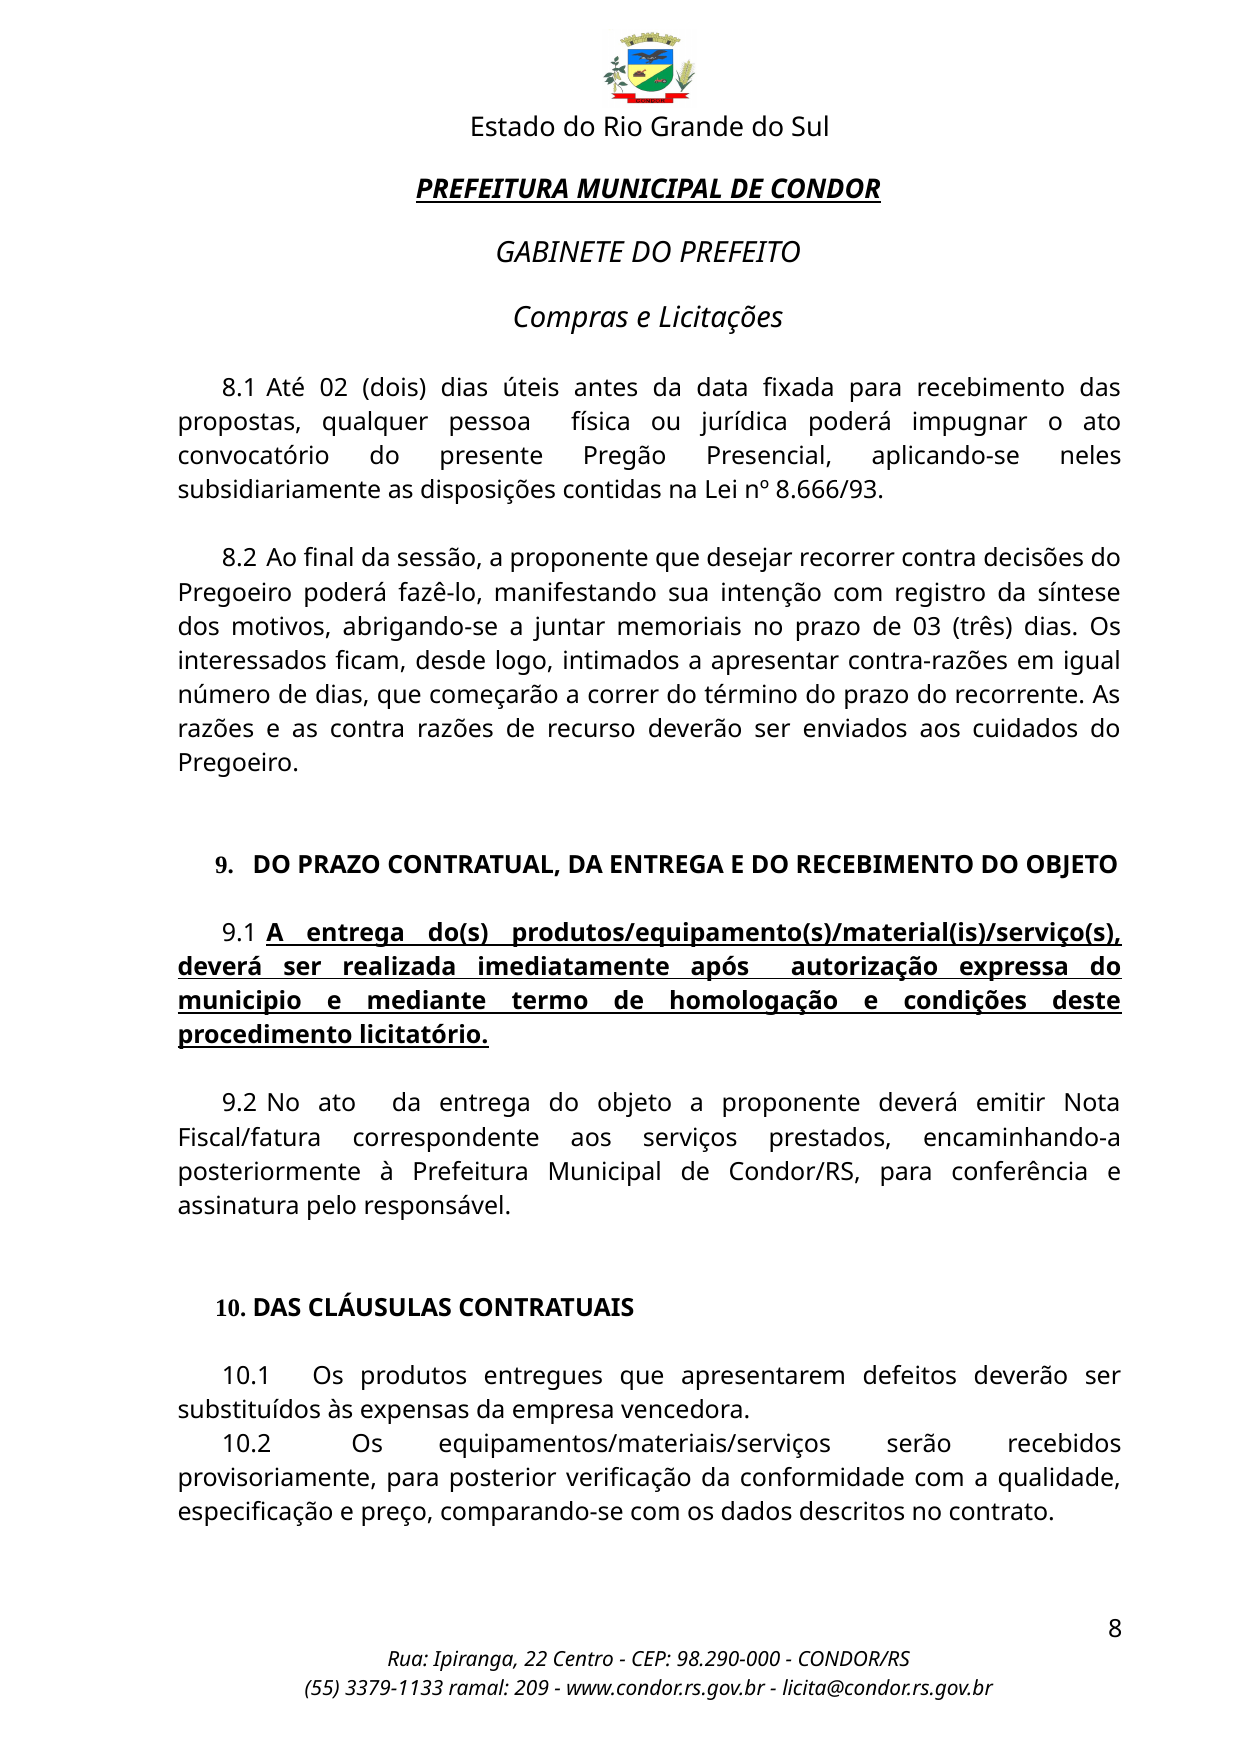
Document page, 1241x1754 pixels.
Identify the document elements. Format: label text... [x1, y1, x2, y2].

list No ato da entrega do objeto a proponente deverá emitir Nota Fiscal/fatura correspondente aos serviços prestados, encaminhando-a posteriormente à Prefeitura Municipal de Condor/RS, para conferência e assinatura pelo responsável. [177, 1085, 1122, 1221]
list Os produtos entregues que apresentarem defeitos deverão ser substituídos às expensas da empresa vencedora. [177, 1358, 1122, 1426]
list Até 02 (dois) dias úteis antes da data fixada para recebimento das propostas, qualquer pessoa física ou jurídica poderá impugnar o ato convocatório do presente Pregão Presencial, aplicando-se neles subsidiariamente as disposições contidas na Lei nº 8.666/93. [177, 370, 1122, 506]
list procedimento licitatório. [177, 1013, 1122, 1051]
list Os equipamentos/materiais/serviços serão recebidos provisoriamente, para posterior verificação da conformidade com a qualidade, especificação e preço, comparando-se com os dados descritos no contrato. [177, 1426, 1122, 1528]
list DO PRAZO CONTRATUAL, DA ENTREGA E DO RECEBIMENTO DO OBJETO [215, 847, 1122, 881]
list DAS CLÁUSULAS CONTRATUAIS [215, 1289, 1122, 1323]
list A entrega do(s) produtos/equipamento(s)/material(is)/serviço(s), deverá ser realizada imediatamente após autorização expressa do [177, 915, 1122, 978]
list Ao final da sessão, a proponente que desejar recorrer contra decisões do Pregoeiro poderá fazê-lo, manifestando sua intenção com registro da síntese dos motivos, abrigando-se a juntar memoriais no prazo de 03 (três) dias. Os interessados ficam, desde logo, intimados a apresentar contra-razões em igual número de dias, que começarão a correr do término do prazo do recorrente. As razões e as contra razões de recurso deverão ser enviados aos cuidados do Pregoeiro. [177, 540, 1122, 778]
list municipio e mediante termo de homologação e condições deste [177, 979, 1122, 1012]
